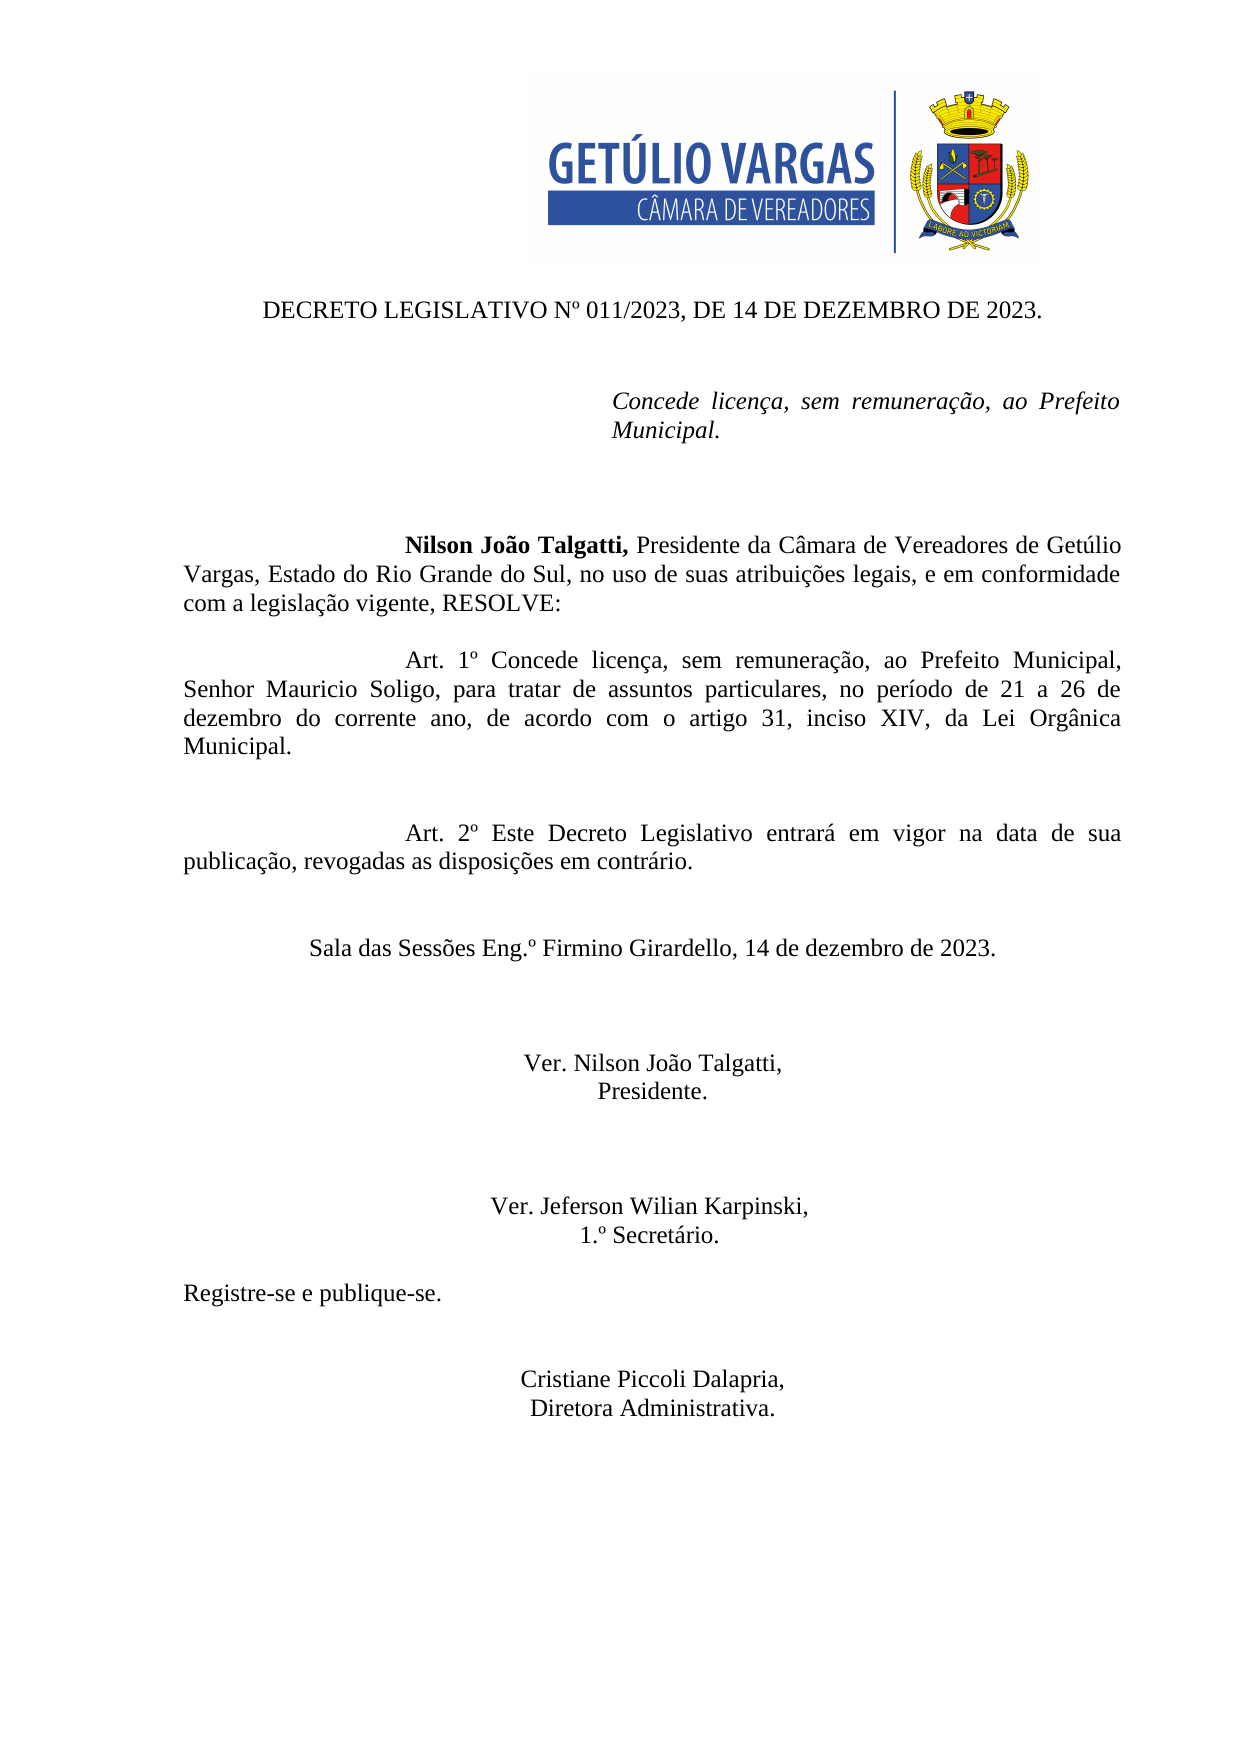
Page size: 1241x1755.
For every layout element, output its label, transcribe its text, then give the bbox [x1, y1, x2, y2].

text Registre-se e publique-se. [183, 1278, 1122, 1306]
text Sala das Sessões Eng.º Firmino Girardello, 14 de dezembro de 2023. [183, 933, 1122, 961]
text Art. 2º Este Decreto Legislativo entrará em vigor na data de sua publicação, revogadas as disposições em contrário. [183, 818, 1122, 875]
text Nilson João Talgatti, Presidente da Câmara de Vereadores de Getúlio Vargas, Estado do Rio Grande do Sul, no uso de suas atribuições legais, e em conformidade com a legislação vigente, RESOLVE: [183, 530, 1122, 616]
text Cristiane Piccoli Dalapria, [183, 1364, 1122, 1393]
text Art. 1º Concede licença, sem remuneração, ao Prefeito Municipal, Senhor Mauricio Soligo, para tratar de assuntos particulares, no período de 21 a 26 de dezembro do corrente ano, de acordo com o artigo 31, inciso XIV, da Lei Orgânica Municipal. [183, 645, 1122, 760]
text Diretora Administrativa. [183, 1393, 1122, 1421]
text DECRETO LEGISLATIVO Nº 011/2023, DE 14 DE DEZEMBRO DE 2023. [183, 295, 1122, 324]
text 1.º Secretário. [183, 1220, 1122, 1249]
text Ver. Nilson João Talgatti, [183, 1048, 1122, 1076]
text Ver. Jeferson Wilian Karpinski, [183, 1191, 1122, 1220]
text Concede licença, sem remuneração, ao Prefeito Municipal. [612, 386, 1122, 444]
text Presidente. [183, 1076, 1122, 1105]
